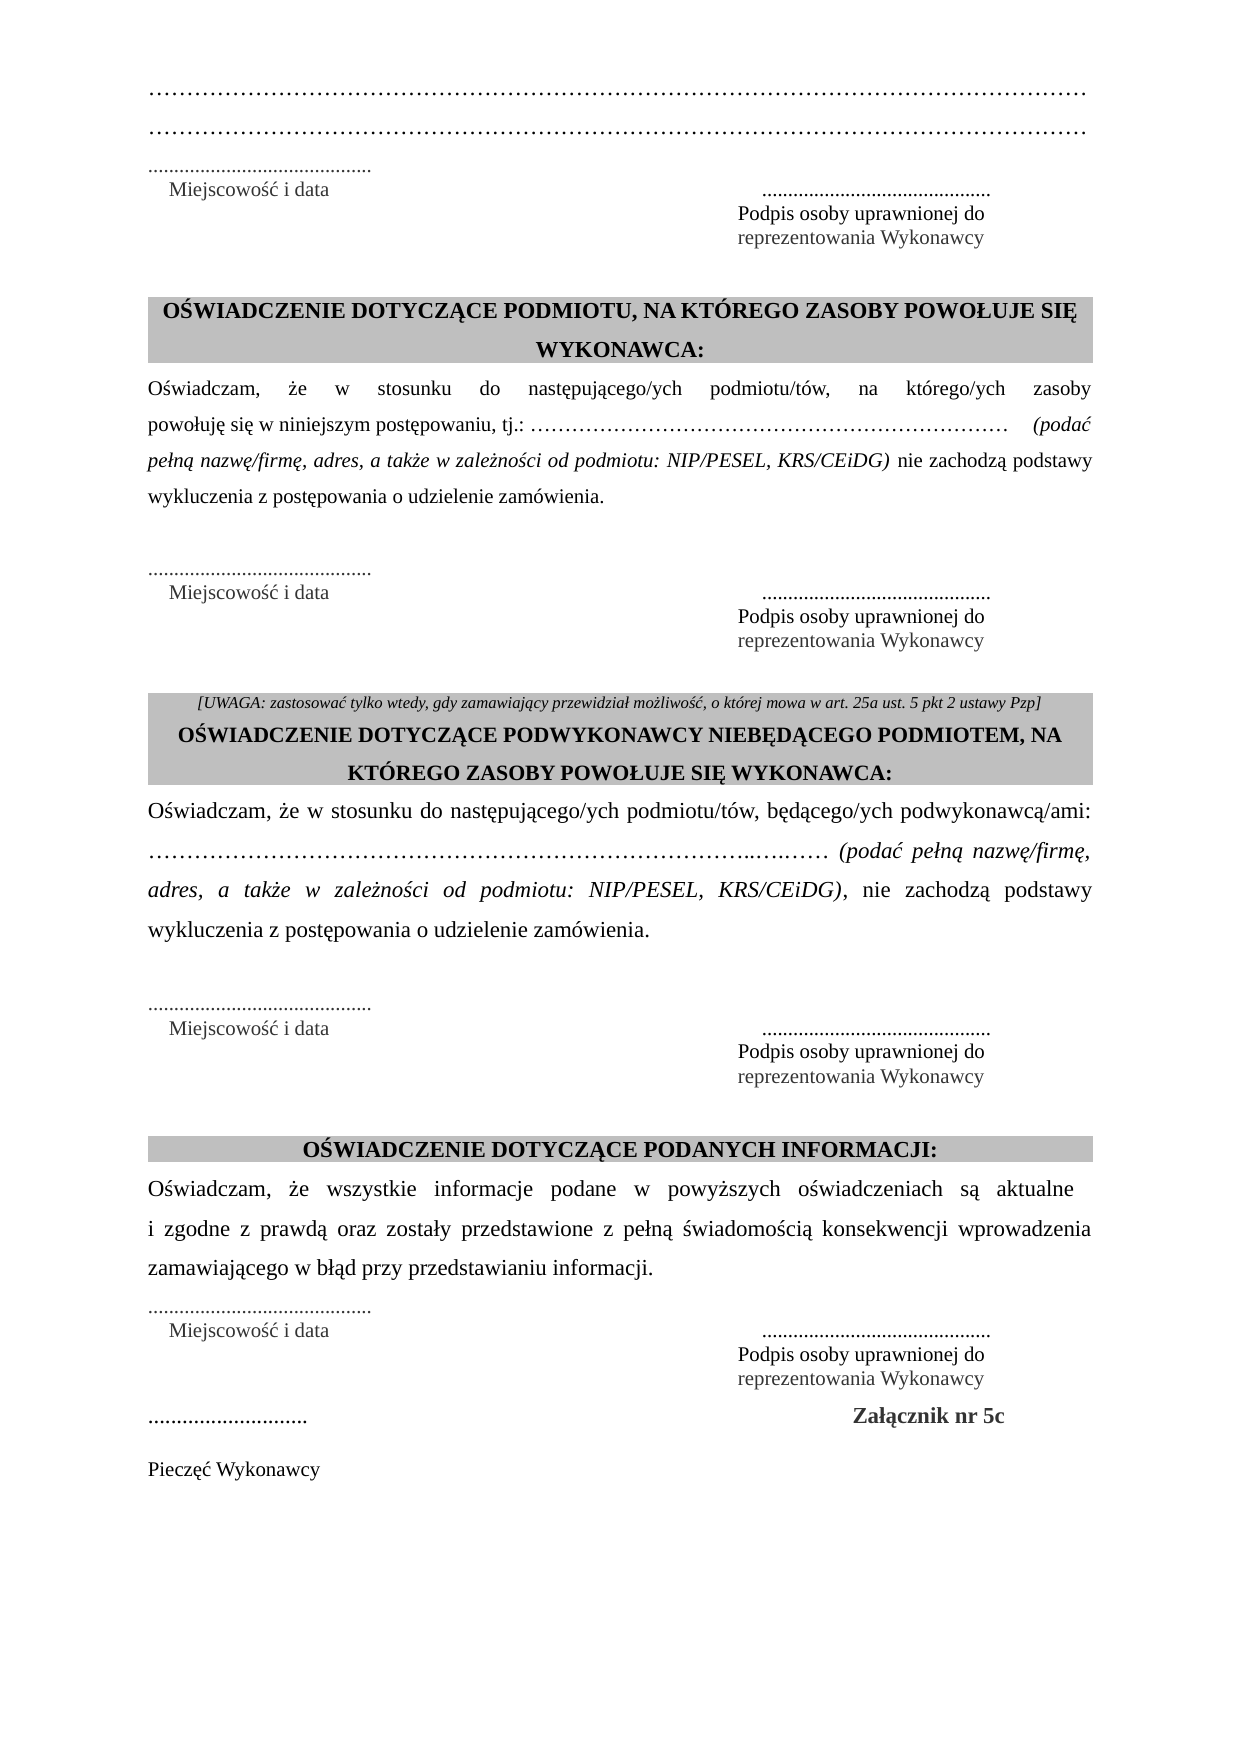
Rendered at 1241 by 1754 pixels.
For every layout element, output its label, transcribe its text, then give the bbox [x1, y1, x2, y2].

text reprezentowania Wykonawcy [148, 1063, 1093, 1088]
text Podpis osoby uprawnionej do [148, 604, 1093, 628]
text Podpis osoby uprawnionej do [148, 201, 1093, 225]
text ........................................... [148, 153, 1093, 177]
text reprezentowania Wykonawcy [148, 628, 1093, 652]
text OŚWIADCZENIE DOTYCZĄCE PODMIOTU, NA KTÓREGO ZASOBY POWOŁUJE SIĘ WYKONAWCA: [148, 297, 1093, 363]
text Miejscowość i data ............................................ [148, 1015, 1093, 1039]
text ............................ Załącznik nr 5c [148, 1402, 1093, 1428]
text ………………………………………………………………………………………………………………………………………………………………………………………………………………………… [148, 74, 1093, 139]
text Miejscowość i data ............................................ [148, 1318, 1093, 1342]
text Miejscowość i data ............................................ [148, 580, 1093, 604]
text reprezentowania Wykonawcy [148, 1366, 1093, 1390]
text ........................................... [148, 991, 1093, 1015]
text Oświadczam, że wszystkie informacje podane w powyższych oświadczeniach są aktualne i zgodne z prawdą oraz zostały przedstawione z pełną świadomością konsekwencji wprowadzenia zamawiającego w błąd przy przedstawianiu informacji. [148, 1175, 1093, 1280]
text OŚWIADCZENIE DOTYCZĄCE PODANYCH INFORMACJI: [148, 1136, 1093, 1162]
text [UWAGA: zastosować tylko wtedy, gdy zamawiający przewidział możliwość, o której mowa w art. 25a ust. 5 pkt 2 ustawy Pzp] [148, 693, 1093, 712]
text Pieczęć Wykonawcy [148, 1457, 1093, 1481]
text OŚWIADCZENIE DOTYCZĄCE PODWYKONAWCY NIEBĘDĄCEGO PODMIOTEM, NA KTÓREGO ZASOBY POWOŁUJE SIĘ WYKONAWCA: [148, 722, 1093, 785]
text ........................................... [148, 1293, 1093, 1318]
text Podpis osoby uprawnionej do [148, 1039, 1093, 1063]
text Oświadczam, że w stosunku do następującego/ych podmiotu/tów, na którego/ych zasoby powołuję się w niniejszym postępowaniu, tj.: …………………………………………………………… (podać pełną nazwę/firmę, adres, a także w zależności od podmiotu: NIP/PESEL, KRS/CEiDG) nie zachodzą podstawy wykluczenia z postępowania o udzielenie zamówienia. [148, 376, 1093, 508]
text Miejscowość i data ............................................ [148, 177, 1093, 201]
text ........................................... [148, 556, 1093, 580]
text reprezentowania Wykonawcy [148, 225, 1093, 249]
text Podpis osoby uprawnionej do [148, 1342, 1093, 1366]
text Oświadczam, że w stosunku do następującego/ych podmiotu/tów, będącego/ych podwykonawcą/ami: ……………………………………………………………………..….…… (podać pełną nazwę/firmę, adres, a także w zależności od podmiotu: NIP/PESEL, KRS/CEiDG), nie zachodzą podstawy wykluczenia z postępowania o udzielenie zamówienia. [148, 797, 1093, 942]
